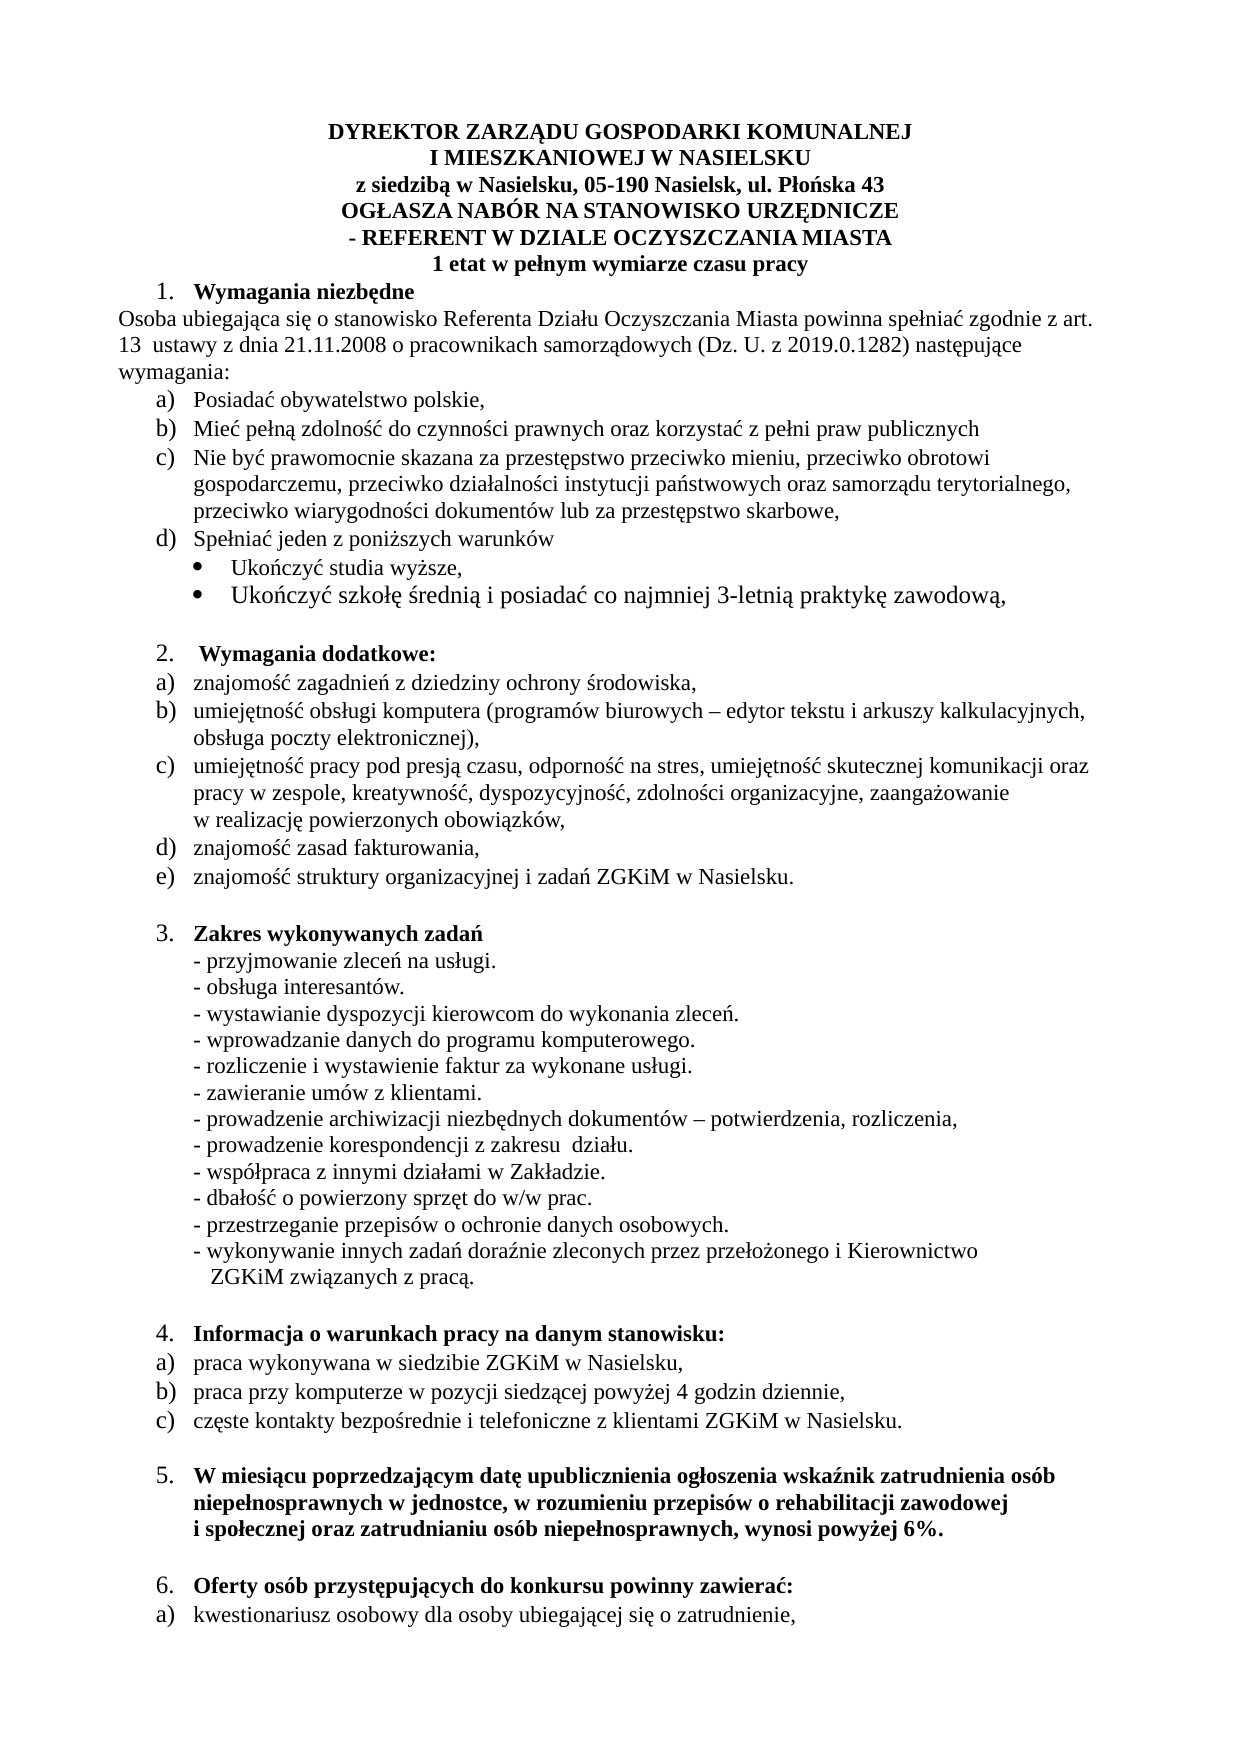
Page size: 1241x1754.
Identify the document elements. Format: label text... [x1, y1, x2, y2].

list Wymagania niezbędne [156, 276, 1122, 305]
list Ukończyć studia wyższe, [193, 552, 1122, 581]
list W miesiącu poprzedzającym datę upublicznienia ogłoszenia wskaźnik zatrudnienia osób niepełnosprawnych w jednostce, w rozumieniu przepisów o rehabilitacji zawodowej i społecznej oraz zatrudnianiu osób niepełnosprawnych, wynosi powyżej 6%. [156, 1460, 1122, 1541]
list znajomość struktury organizacyjnej i zadań ZGKiM w Nasielsku. [156, 861, 1122, 889]
text - dbałość o powierzony sprzęt do w/w prac. [193, 1184, 1122, 1211]
text - rozliczenie i wystawienie faktur za wykonane usługi. [193, 1052, 1122, 1079]
text - przestrzeganie przepisów o ochronie danych osobowych. [193, 1211, 1122, 1237]
list Informacja o warunkach pracy na danym stanowisku: [156, 1318, 1122, 1347]
text - prowadzenie korespondencji z zakresu działu. [193, 1132, 1122, 1158]
text - współpraca z innymi działami w Zakładzie. [193, 1158, 1122, 1184]
list Zakres wykonywanych zadań [156, 918, 1122, 947]
text DYREKTOR ZARZĄDU GOSPODARKI KOMUNALNEJ [118, 118, 1122, 144]
list znajomość zagadnień z dziedziny ochrony środowiska, [156, 667, 1122, 696]
text z siedzibą w Nasielsku, 05-190 Nasielsk, ul. Płońska 43 [118, 171, 1122, 197]
text Osoba ubiegająca się o stanowisko Referenta Działu Oczyszczania Miasta powinna spełniać zgodnie z art. 13 ustawy z dnia 21.11.2008 o pracownikach samorządowych (Dz. U. z 2019.0.1282) następujące wymagania: [118, 305, 1122, 384]
text - prowadzenie archiwizacji niezbędnych dokumentów – potwierdzenia, rozliczenia, [193, 1105, 1122, 1132]
text I MIESZKANIOWEJ W NASIELSKU [118, 144, 1122, 171]
list Oferty osób przystępujących do konkursu powinny zawierać: [156, 1570, 1122, 1599]
text - wprowadzanie danych do programu komputerowego. [193, 1026, 1122, 1052]
list znajomość zasad fakturowania, [156, 832, 1122, 861]
list Nie być prawomocnie skazana za przestępstwo przeciwko mieniu, przeciwko obrotowi gospodarczemu, przeciwko działalności instytucji państwowych oraz samorządu terytorialnego, przeciwko wiarygodności dokumentów lub za przestępstwo skarbowe, [156, 442, 1122, 523]
text - przyjmowanie zleceń na usługi. [193, 947, 1122, 973]
list Spełniać jeden z poniższych warunków [156, 523, 1122, 552]
list Ukończyć szkołę średnią i posiadać co najmniej 3-letnią praktykę zawodową, [193, 581, 1122, 609]
text ZGKiM związanych z pracą. [193, 1263, 1122, 1290]
list praca wykonywana w siedzibie ZGKiM w Nasielsku, [156, 1347, 1122, 1376]
text - wykonywanie innych zadań doraźnie zleconych przez przełożonego i Kierownictwo [193, 1237, 1122, 1263]
list Wymagania dodatkowe: [156, 638, 1122, 667]
text - REFERENT W DZIALE OCZYSZCZANIA MIASTA [118, 223, 1122, 250]
text - obsługa interesantów. [193, 973, 1122, 1000]
text OGŁASZA NABÓR NA STANOWISKO URZĘDNICZE [118, 197, 1122, 223]
list praca przy komputerze w pozycji siedzącej powyżej 4 godzin dziennie, [156, 1376, 1122, 1405]
list Posiadać obywatelstwo polskie, [156, 384, 1122, 413]
list umiejętność pracy pod presją czasu, odporność na stres, umiejętność skutecznej komunikacji oraz pracy w zespole, kreatywność, dyspozycyjność, zdolności organizacyjne, zaangażowanie w realizację powierzonych obowiązków, [156, 751, 1122, 832]
text - wystawianie dyspozycji kierowcom do wykonania zleceń. [193, 1000, 1122, 1026]
list Mieć pełną zdolność do czynności prawnych oraz korzystać z pełni praw publicznych [156, 413, 1122, 442]
list częste kontakty bezpośrednie i telefoniczne z klientami ZGKiM w Nasielsku. [156, 1405, 1122, 1433]
text - zawieranie umów z klientami. [193, 1079, 1122, 1105]
text 1 etat w pełnym wymiarze czasu pracy [118, 250, 1122, 276]
list kwestionariusz osobowy dla osoby ubiegającej się o zatrudnienie, [156, 1599, 1122, 1627]
list umiejętność obsługi komputera (programów biurowych – edytor tekstu i arkuszy kalkulacyjnych, obsługa poczty elektronicznej), [156, 696, 1122, 751]
